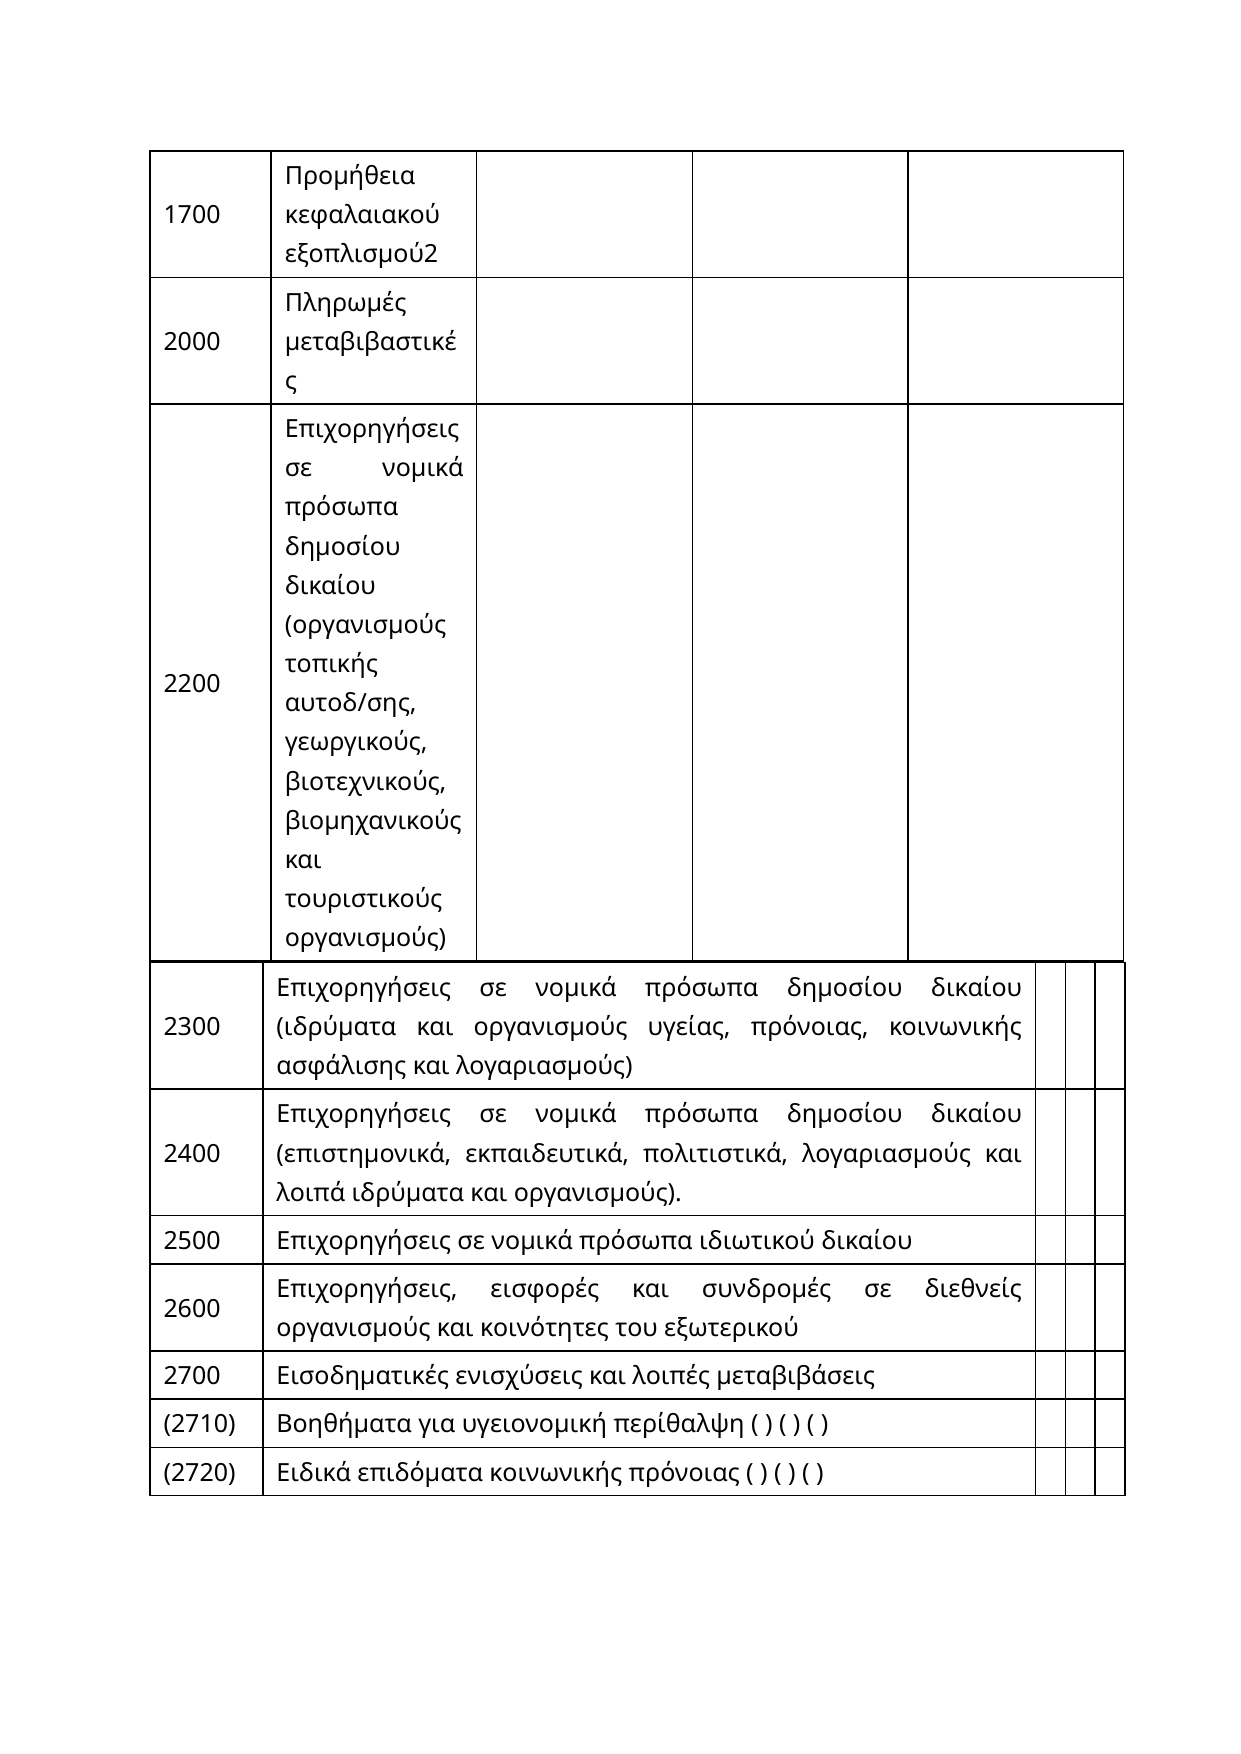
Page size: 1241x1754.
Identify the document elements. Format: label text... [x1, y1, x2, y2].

table_cell [1096, 1216, 1124, 1263]
table_cell (2710) [151, 1400, 262, 1446]
table_cell Πληρωμές μεταβιβαστικές [272, 278, 476, 403]
table_header [1036, 963, 1065, 1088]
table_cell 2200 [151, 405, 270, 960]
table_cell Επιχορηγήσεις σε νομικά πρόσωπα δημοσίου δικαίου (οργανισμούς τοπικής αυτοδ/σης, γεωργικούς, βιοτεχνικούς, βιομηχανικούς και τουριστικούς οργανισμούς) [272, 405, 476, 960]
table_cell Εισοδηματικές ενισχύσεις και λοιπές μεταβιβάσεις [264, 1352, 1035, 1398]
table_cell [477, 405, 692, 960]
table_header [1066, 963, 1094, 1088]
table_cell [477, 152, 692, 276]
table_cell [1036, 1352, 1065, 1398]
table_cell Επιχορηγήσεις σε νομικά πρόσωπα δημοσίου δικαίου (επιστημονικά, εκπαιδευτικά, πολιτιστικά, λογαριασμούς και λοιπά ιδρύματα και οργανισμούς). [264, 1090, 1035, 1215]
table_header 2300 [151, 963, 262, 1088]
table_cell [693, 278, 907, 403]
table_cell [1096, 1090, 1124, 1215]
table_cell [1066, 1216, 1094, 1263]
table_cell Βοηθήματα για υγειονομική περίθαλψη ( ) ( ) ( ) [264, 1400, 1035, 1446]
table_cell [1066, 1265, 1094, 1350]
table_cell [1036, 1400, 1065, 1446]
table_header Επιχορηγήσεις σε νομικά πρόσωπα δημοσίου δικαίου (ιδρύματα και οργανισμούς υγείας, πρόνοιας, κοινωνικής ασφάλισης και λογαριασμούς) [264, 963, 1035, 1088]
table_cell [1066, 1448, 1094, 1494]
table_cell [1036, 1265, 1065, 1350]
table_cell [693, 152, 907, 276]
table_cell Επιχορηγήσεις, εισφορές και συνδρομές σε διεθνείς οργανισμούς και κοινότητες του εξωτερικού [264, 1265, 1035, 1350]
table_cell [1036, 1448, 1065, 1494]
table_cell [1066, 1352, 1094, 1398]
table_cell 2600 [151, 1265, 262, 1350]
table_cell [1066, 1090, 1094, 1215]
table_cell 2000 [151, 278, 270, 403]
table_cell [909, 278, 1123, 403]
table_cell [1096, 1448, 1124, 1494]
table_cell 1700 [151, 152, 270, 276]
table_cell [693, 405, 907, 960]
table_header [1096, 963, 1124, 1088]
table_cell 2400 [151, 1090, 262, 1215]
table_cell Προμήθεια κεφαλαιακού εξοπλισμού2 [272, 152, 476, 276]
table_cell [1036, 1090, 1065, 1215]
table_cell [477, 278, 692, 403]
table_cell [1096, 1400, 1124, 1446]
table_cell [1096, 1265, 1124, 1350]
table_cell 2700 [151, 1352, 262, 1398]
table_cell Ειδικά επιδόματα κοινωνικής πρόνοιας ( ) ( ) ( ) [264, 1448, 1035, 1494]
table_cell [909, 405, 1123, 960]
table_cell [1036, 1216, 1065, 1263]
table_cell [909, 152, 1123, 276]
table_cell [1066, 1400, 1094, 1446]
table_cell [1096, 1352, 1124, 1398]
table_cell 2500 [151, 1216, 262, 1263]
table_cell Επιχορηγήσεις σε νομικά πρόσωπα ιδιωτικού δικαίου [264, 1216, 1035, 1263]
table_cell (2720) [151, 1448, 262, 1494]
